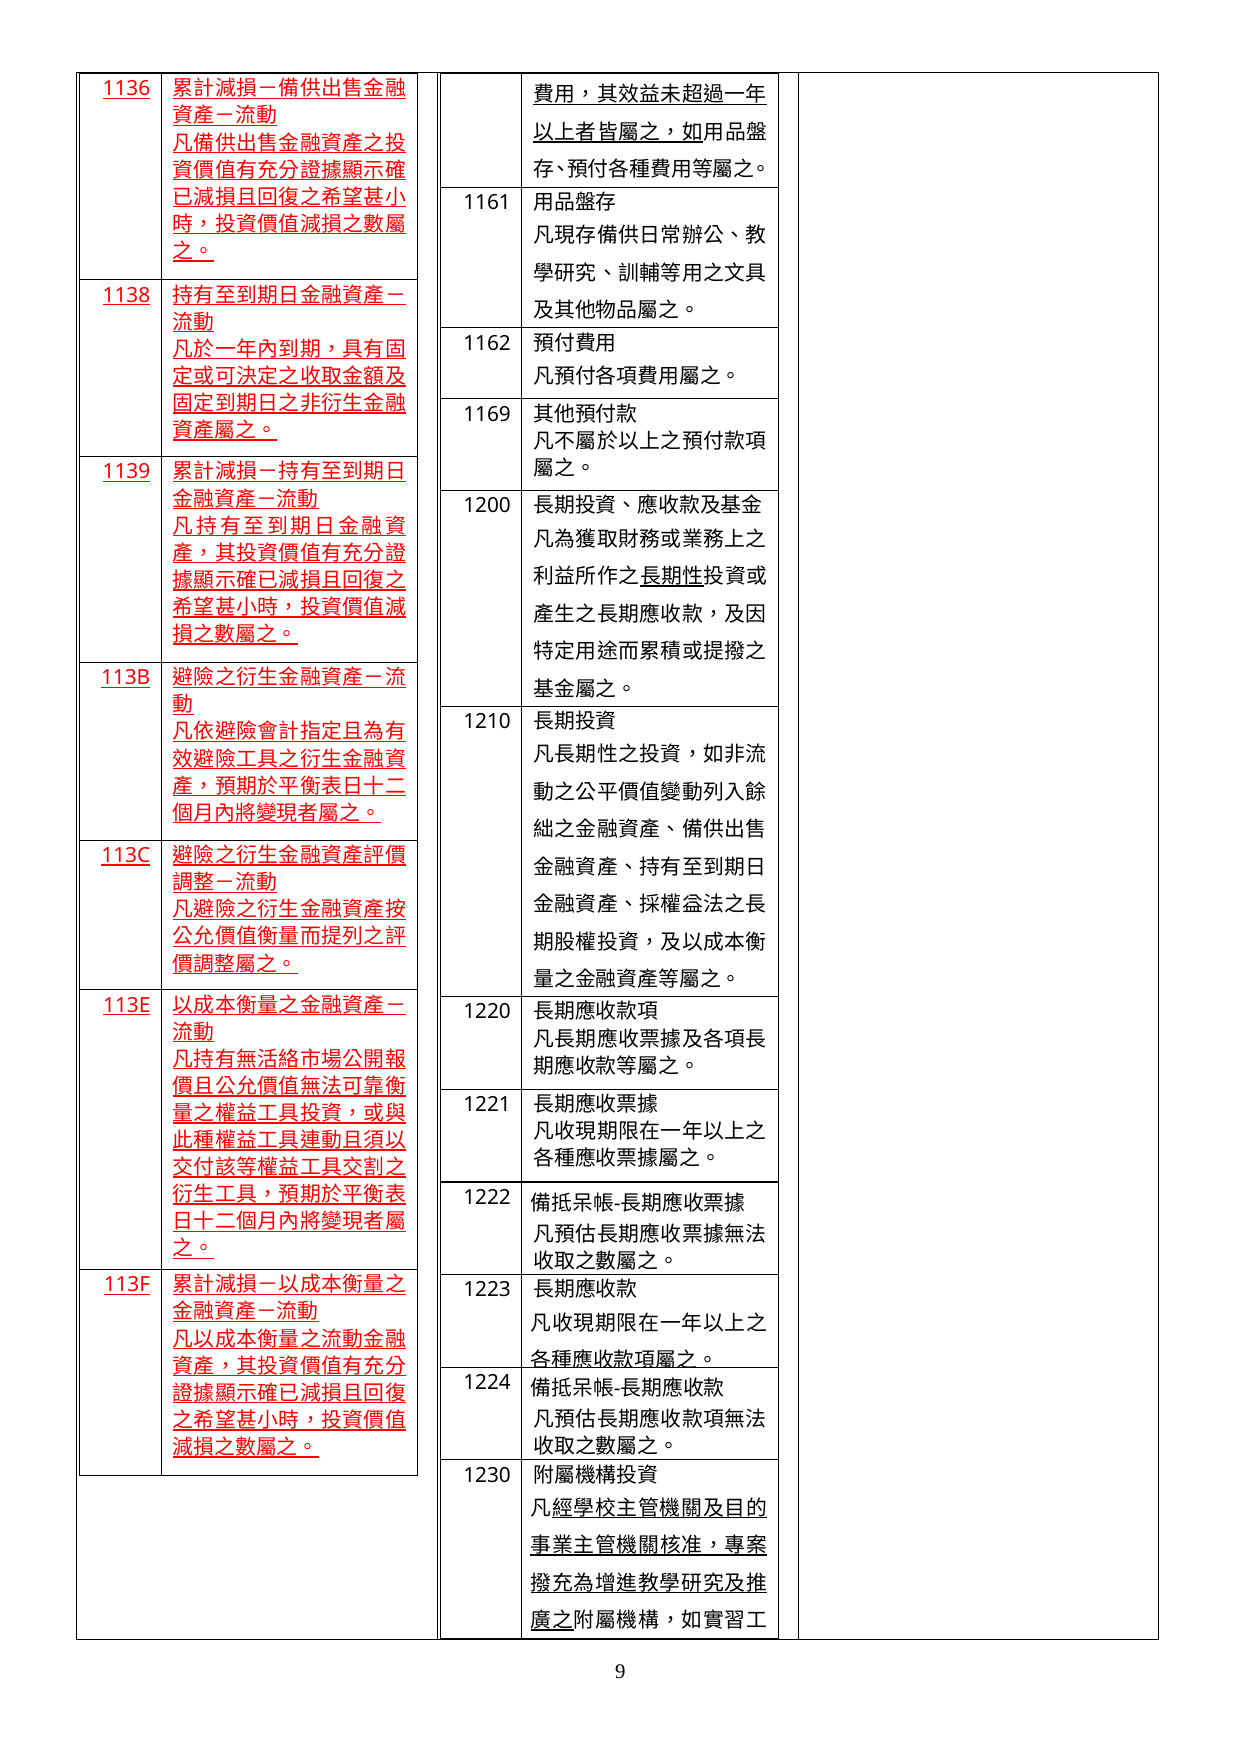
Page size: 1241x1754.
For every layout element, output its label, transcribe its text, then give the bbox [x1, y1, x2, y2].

table_cell 用品盤存 凡現存備供日常辦公、教學研究、訓輔等用之文具及其他物品屬之。 [522, 188, 778, 327]
table_cell 1223 [441, 1275, 521, 1367]
table_cell 1162 [441, 328, 521, 398]
table_cell 113F [80, 1270, 161, 1475]
table_cell 費用，其效益未超過一年以上者皆屬之，如用品盤存、預付各種費用等屬之。 [522, 74, 778, 187]
table_cell 備抵呆帳-長期應收款 凡預估長期應收款項無法收取之數屬之。 [522, 1368, 778, 1459]
table_cell 備抵呆帳-長期應收票據 凡預估長期應收票據無法收取之數屬之。 [522, 1183, 778, 1274]
table_cell 1136 [80, 74, 161, 279]
table_cell 長期應收票據 凡收現期限在一年以上之各種應收票據屬之。 [522, 1090, 778, 1181]
table_cell 附屬機構投資 凡經學校主管機關及目的事業主管機關核准，專案撥充為增進教學研究及推廣之附屬機構，如實習工 [522, 1460, 778, 1637]
table_cell 累計減損－備供出售金融資產－流動 凡備供出售金融資產之投資價值有充分證據顯示確已減損且回復之希望甚小時，投資價值減損之數屬之。 [162, 74, 417, 279]
table_cell 1200 [441, 491, 521, 706]
table_cell [441, 74, 521, 187]
table_cell [77, 73, 437, 1638]
table_cell 以成本衡量之金融資產－流動 凡持有無活絡市場公開報價且公允價值無法可靠衡量之權益工具投資，或與此種權益工具連動且須以交付該等權益工具交割之衍生工具，預期於平衡表日十二個月內將變現者屬之。 [162, 990, 417, 1269]
table_cell 避險之衍生金融資產評價調整－流動 凡避險之衍生金融資產按公允價值衡量而提列之評價調整屬之。 [162, 841, 417, 989]
table_cell 1138 [80, 280, 161, 456]
table_cell 持有至到期日金融資產－流動 凡於一年內到期，具有固定或可決定之收取金額及固定到期日之非衍生金融資產屬之。 [162, 280, 417, 456]
table_cell 1139 [80, 457, 161, 662]
table_cell 其他預付款 凡不屬於以上之預付款項屬之。 [522, 399, 778, 490]
table_cell 113E [80, 990, 161, 1269]
table_cell 長期應收款 凡收現期限在一年以上之各種應收款項屬之。 [522, 1275, 778, 1367]
table_cell 長期應收款項 凡長期應收票據及各項長期應收款等屬之。 [522, 997, 778, 1089]
table_cell 長期投資、應收款及基金 凡為獲取財務或業務上之利益所作之長期性投資或產生之長期應收款，及因特定用途而累積或提撥之基金屬之。 [522, 491, 778, 706]
table_cell 二十、資產類會計科目名稱、編號及定義如下表： [779, 73, 798, 1638]
table_cell 1161 [441, 188, 521, 327]
table_cell 累計減損－持有至到期日金融資產－流動 凡持有至到期日金融資產，其投資價值有充分證據顯示確已減損且回復之希望甚小時，投資價值減損之數屬之。 [162, 457, 417, 662]
table_cell 113B [80, 663, 161, 840]
table_cell 長期投資 凡長期性之投資，如非流動之公平價值變動列入餘絀之金融資產、備供出售金融資產、持有至到期日金融資產、採權益法之長期股權投資，及以成本衡量之金融資產等屬之。 [522, 707, 778, 996]
table_cell 預付費用 凡預付各項費用屬之。 [522, 328, 778, 398]
table_cell [799, 73, 1158, 1638]
table_cell 113C [80, 841, 161, 989]
table_cell 避險之衍生金融資產－流動 凡依避險會計指定且為有效避險工具之衍生金融資產，預期於平衡表日十二個月內將變現者屬之。 [162, 663, 417, 840]
table_cell 1220 [441, 997, 521, 1089]
table_cell 1169 [441, 399, 521, 490]
table_cell 1221 [441, 1090, 521, 1181]
table_cell 1224 [441, 1368, 521, 1459]
table_cell 1230 [441, 1460, 521, 1637]
table_cell 1222 [441, 1183, 521, 1274]
table_cell 累計減損－以成本衡量之金融資產－流動 凡以成本衡量之流動金融資產，其投資價值有充分證據顯示確已減損且回復之希望甚小時，投資價值減損之數屬之。 [162, 1270, 417, 1475]
table_cell 1210 [441, 707, 521, 996]
